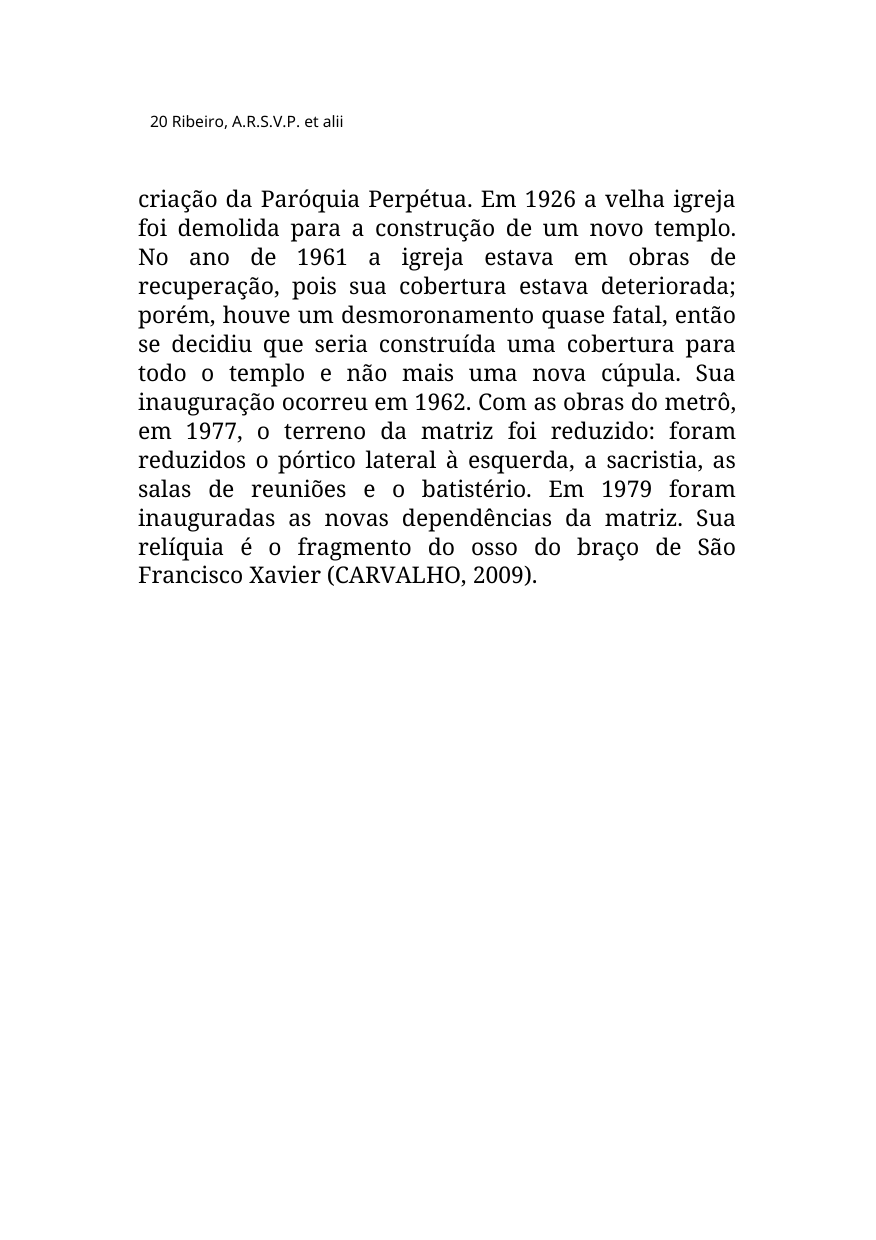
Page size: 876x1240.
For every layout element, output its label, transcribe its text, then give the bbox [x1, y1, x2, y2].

text criação da Paróquia Perpétua. Em 1926 a velha igreja foi demolida para a construção de um novo templo. No ano de 1961 a igreja estava em obras de recuperação, pois sua cobertura estava deteriorada; porém, houve um desmoronamento quase fatal, então se decidiu que seria construída uma cobertura para todo o templo e não mais uma nova cúpula. Sua inauguração ocorreu em 1962. Com as obras do metrô, em 1977, o terreno da matriz foi reduzido: foram reduzidos o pórtico lateral à esquerda, a sacristia, as salas de reuniões e o batistério. Em 1979 foram inauguradas as novas dependências da matriz. Sua relíquia é o fragmento do osso do braço de São Francisco Xavier (CARVALHO, 2009). [138, 184, 737, 590]
